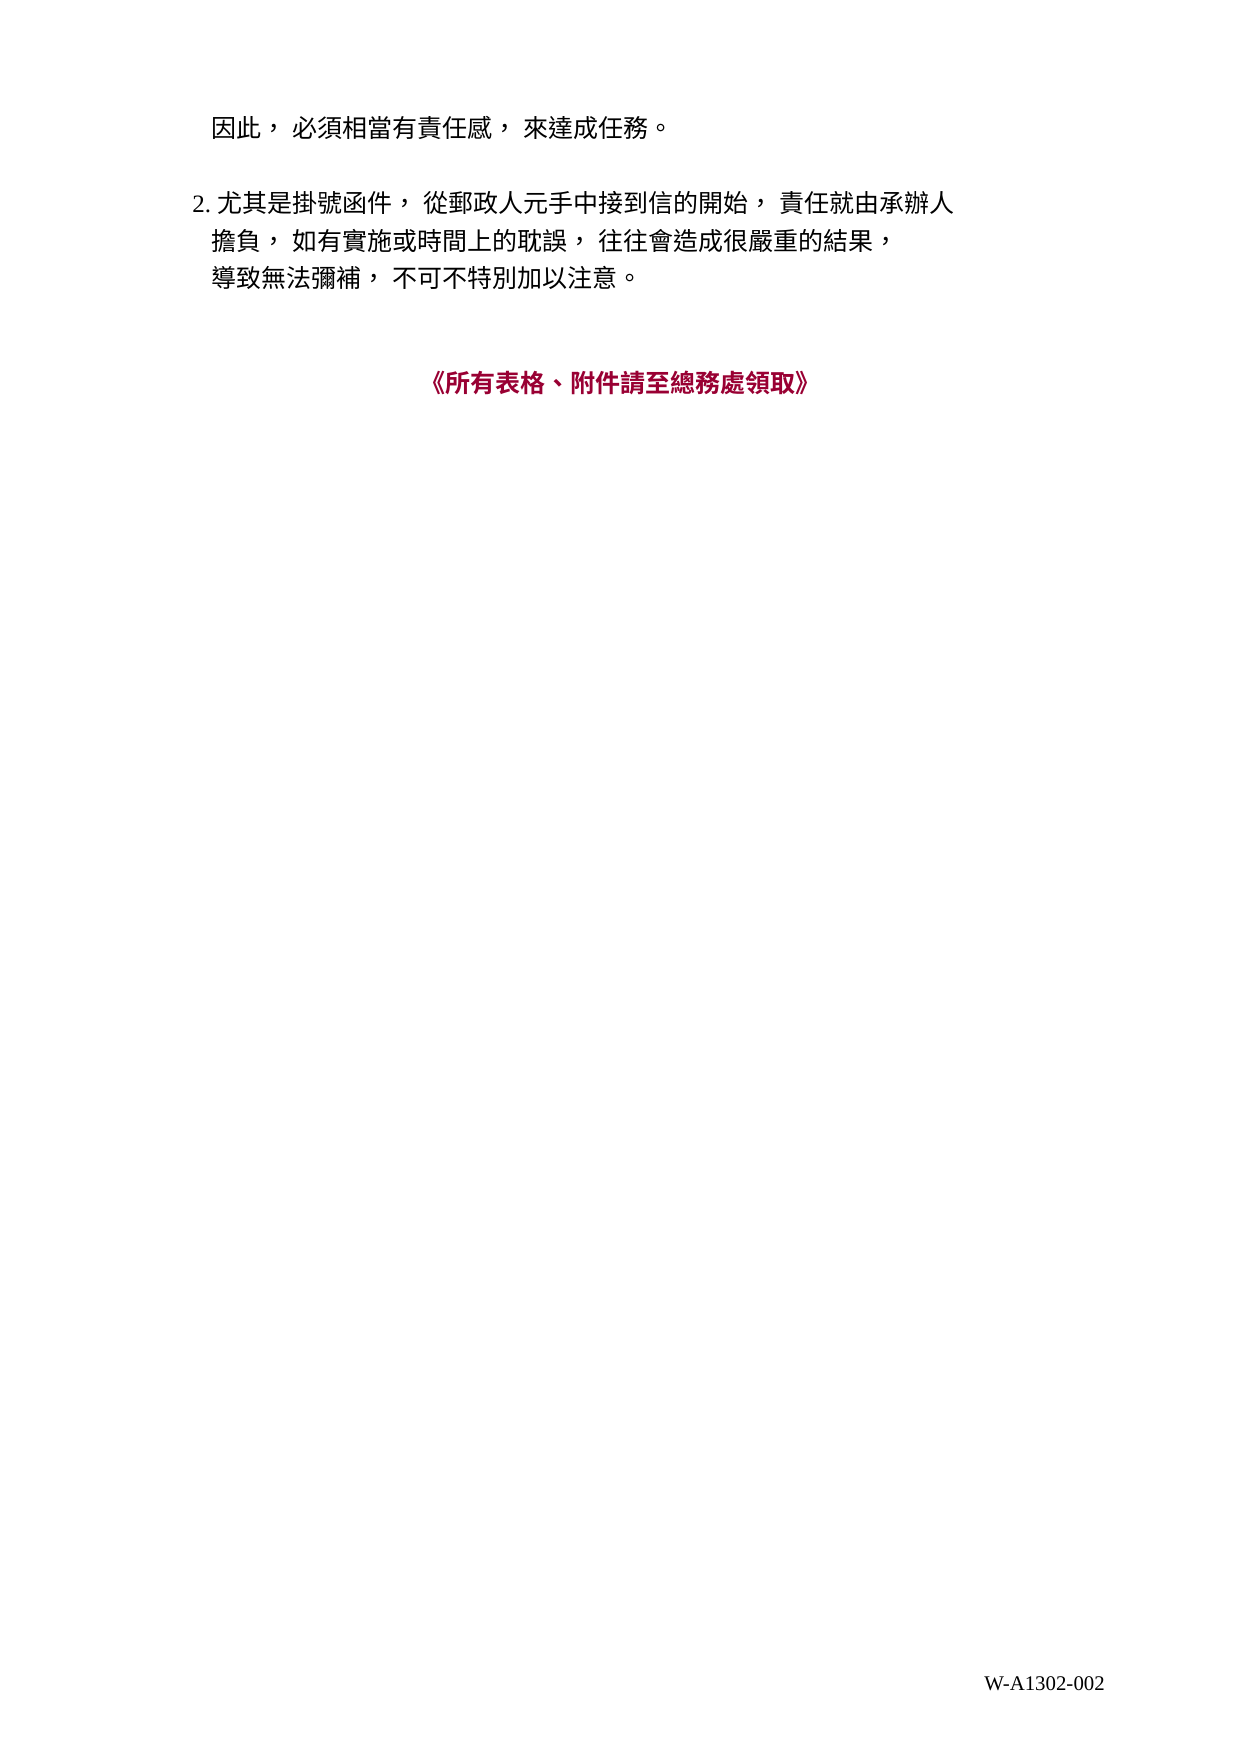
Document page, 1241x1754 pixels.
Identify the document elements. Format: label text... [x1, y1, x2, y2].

subtitle 《所有表格、附件請至總務處領取》 [136, 362, 1104, 400]
text 2. 尤其是掛號函件， 從郵政人元手中接到信的開始， 責任就由承辦人 [136, 146, 1104, 221]
text 擔負， 如有實施或時間上的耽誤， 往往會造成很嚴重的結果， [136, 221, 1104, 258]
text 導致無法彌補， 不可不特別加以注意。 [136, 258, 1104, 296]
text 因此， 必須相當有責任感， 來達成任務。 [136, 108, 1104, 146]
